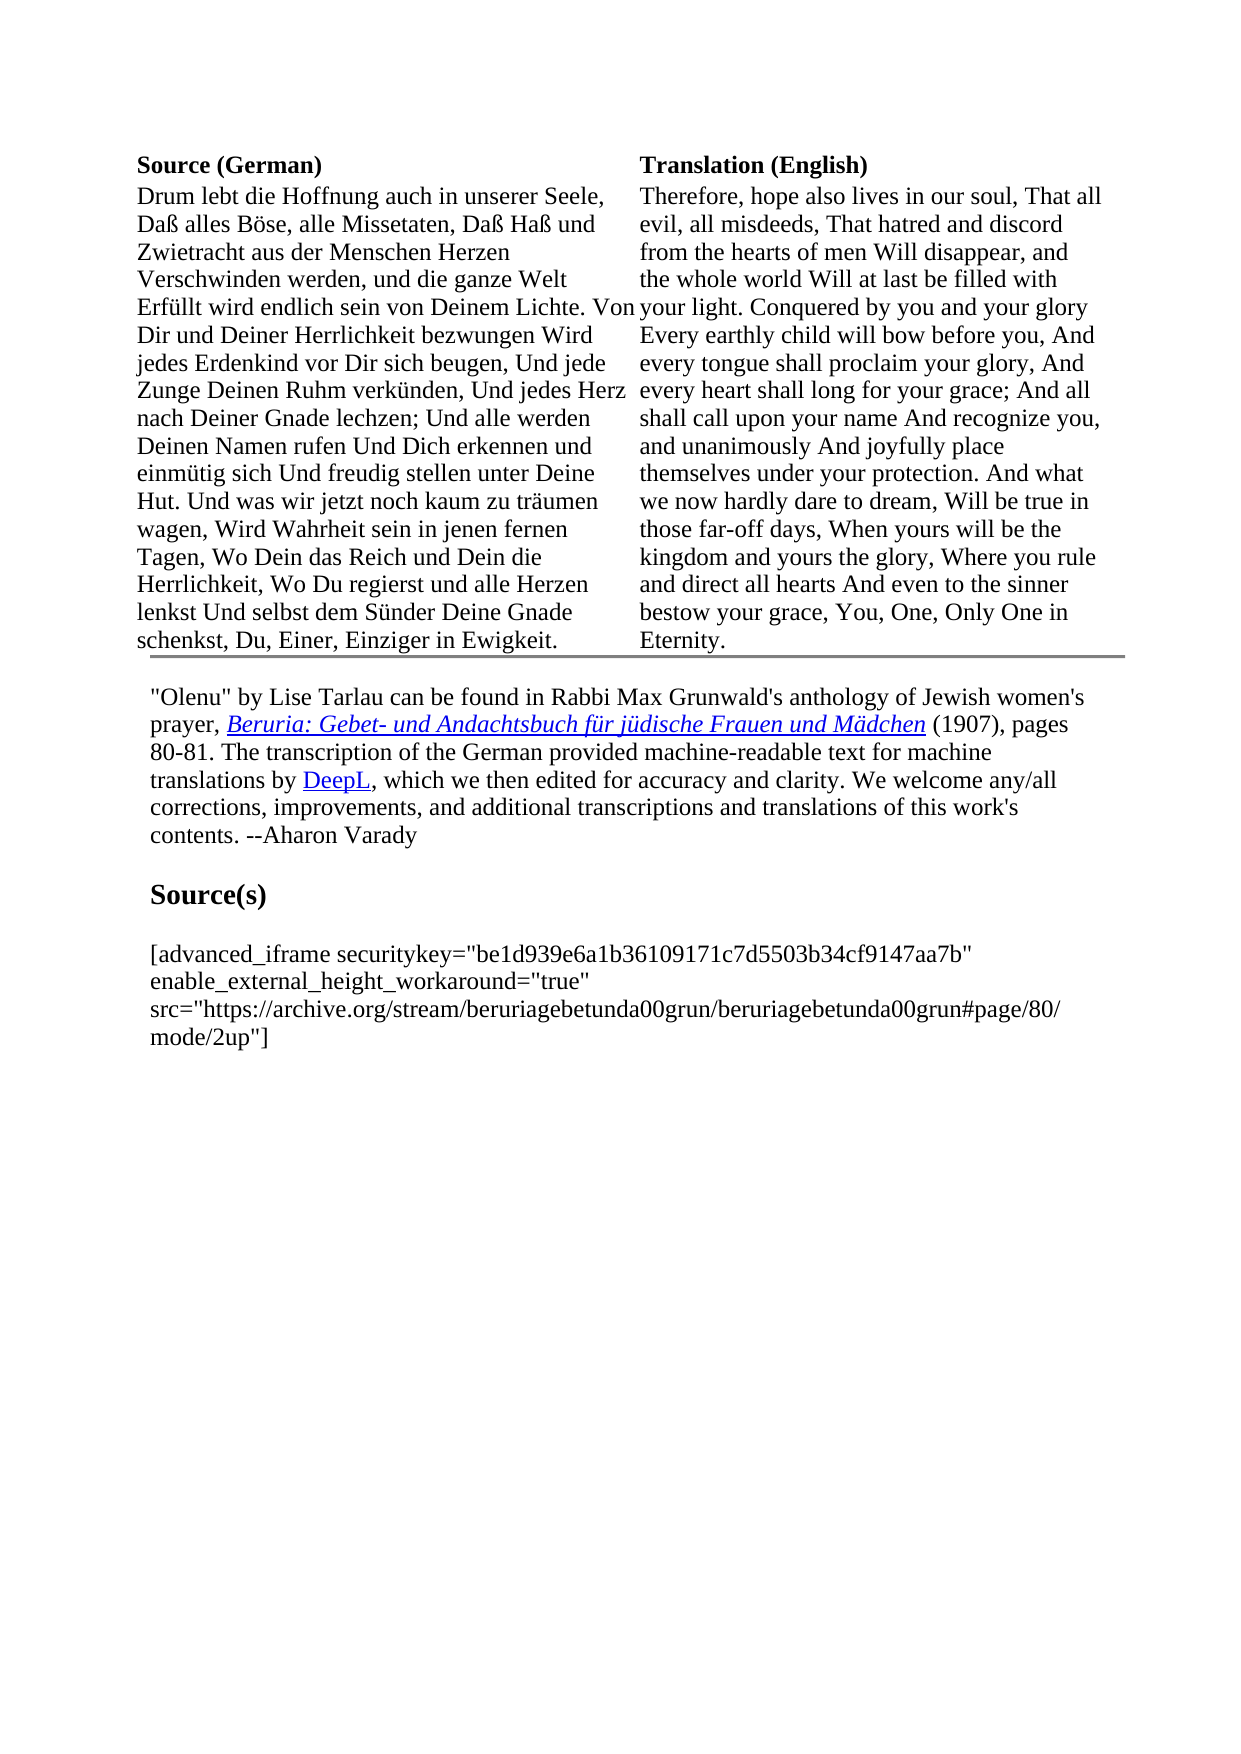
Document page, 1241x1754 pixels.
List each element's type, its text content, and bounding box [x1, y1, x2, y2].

table_header Translation (English) [638, 150, 1105, 181]
table_cell Therefore, hope also lives in our soul, That all evil, all misdeeds, That hatred and discord from the hearts of men Will disappear, and the whole world Will at last be filled with your light. Conquered by you and your glory Every earthly child will bow before you, And every tongue shall proclaim your glory, And every heart shall long for your grace; And all shall call upon your name And recognize you, and unanimously And joyfully place themselves under your protection. And what we now hardly dare to dream, Will be true in those far-off days, When yours will be the kingdom and yours the glory, Where you rule and direct all hearts And even to the sinner bestow your grace, You, One, Only One in Eternity. [638, 181, 1105, 655]
table_cell Drum lebt die Hoffnung auch in unserer Seele, Daß alles Böse, alle Missetaten, Daß Haß und Zwietracht aus der Menschen Herzen Verschwinden werden, und die ganze Welt Erfüllt wird endlich sein von Deinem Lichte. Von Dir und Deiner Herrlichkeit bezwungen Wird jedes Erdenkind vor Dir sich beugen, Und jede Zunge Deinen Ruhm verkünden, Und jedes Herz nach Deiner Gnade lechzen; Und alle werden Deinen Namen rufen Und Dich erkennen und einmütig sich Und freudig stellen unter Deine Hut. Und was wir jetzt noch kaum zu träumen wagen, Wird Wahrheit sein in jenen fernen Tagen, Wo Dein das Reich und Dein die Herrlichkeit, Wo Du regierst und alle Herzen lenkst Und selbst dem Sünder Deine Gnade schenkst, Du, Einer, Einziger in Ewigkeit. [135, 181, 638, 655]
subtitle Source(s) [150, 878, 1090, 911]
table_header Source (German) [135, 150, 638, 181]
text "Olenu" by Lise Tarlau can be found in Rabbi Max Grunwald's anthology of Jewish women's prayer, Beruria: Gebet- und Andachtsbuch für jüdische Frauen und Mädchen (1907), pages 80-81. The transcription of the German provided machine-readable text for machine translations by DeepL, which we then edited for accuracy and clarity. We welcome any/all corrections, improvements, and additional transcriptions and translations of this work's contents. --Aharon Varady [150, 683, 1090, 849]
text [advanced_iframe securitykey="be1d939e6a1b36109171c7d5503b34cf9147aa7b" enable_external_height_workaround="true" src="https://archive.org/stream/beruriagebetunda00grun/beruriagebetunda00grun#page/80/mode/2up"] [150, 940, 1090, 1051]
